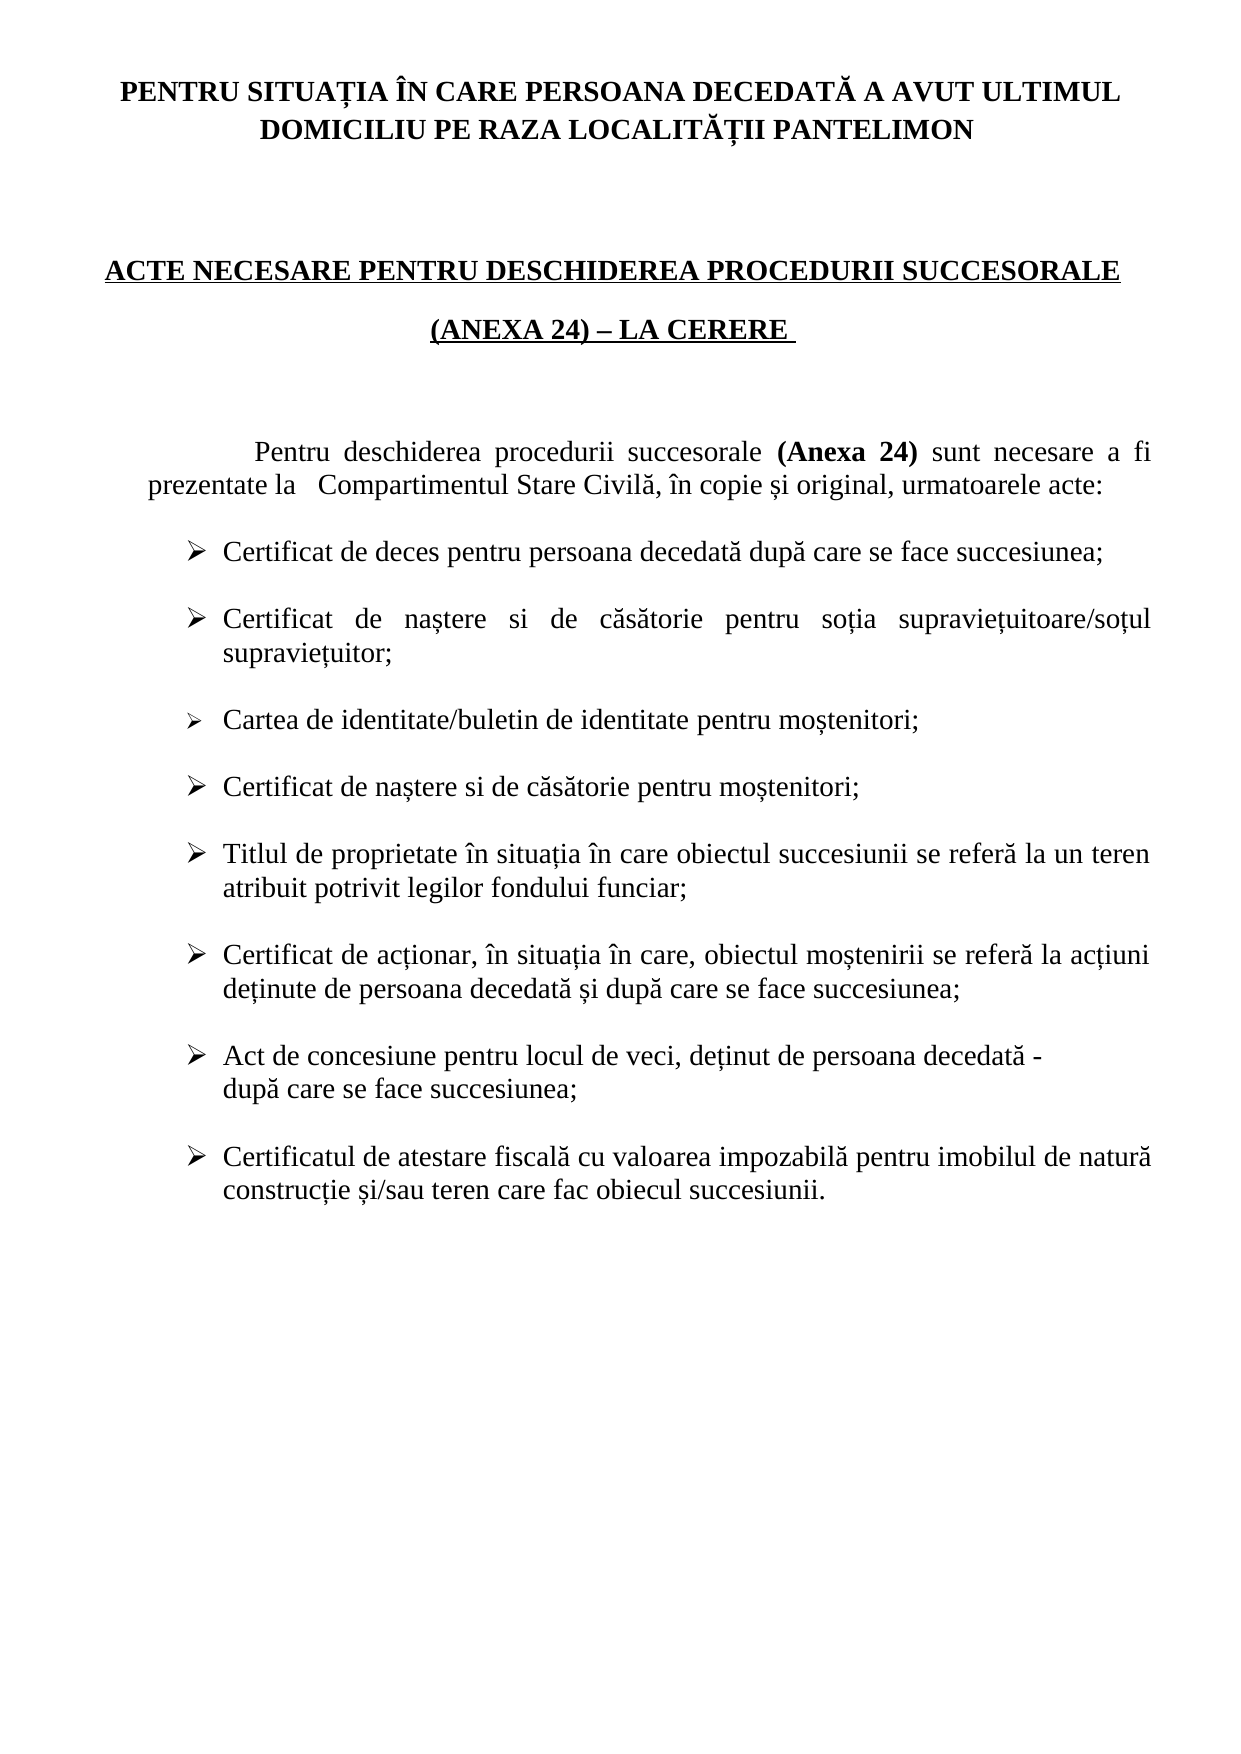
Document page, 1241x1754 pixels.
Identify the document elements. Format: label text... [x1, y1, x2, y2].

list Cartea de identitate/buletin de identitate pentru moștenitori; [185, 702, 1152, 736]
text (ANEXA 24) – LA CERERE [74, 312, 1152, 346]
list Certificat de acționar, în situația în care, obiectul moștenirii se referă la acțiuni deținute de persoana decedată și după care se face succesiunea; [185, 937, 1152, 1004]
text după care se face succesiunea; [223, 1072, 1152, 1105]
list Certificat de naștere si de căsătorie pentru moștenitori; [185, 769, 1152, 803]
list Act de concesiune pentru locul de veci, deținut de persoana decedată - [185, 1038, 1152, 1072]
text ACTE NECESARE PENTRU DESCHIDEREA PROCEDURII SUCCESORALE [74, 253, 1152, 286]
list Certificat de naștere si de căsătorie pentru soția supraviețuitoare/soțul supraviețuitor; [185, 602, 1152, 669]
text Pentru deschiderea procedurii succesorale (Anexa 24) sunt necesare a fi prezentate la Compartimentul Stare Civilă, în copie și original, urmatoarele acte: [148, 434, 1152, 501]
list Certificat de deces pentru persoana decedată după care se face succesiunea; [185, 534, 1152, 568]
list Titlul de proprietate în situația în care obiectul succesiunii se referă la un teren atribuit potrivit legilor fondului funciar; [185, 837, 1152, 904]
list Certificatul de atestare fiscală cu valoarea impozabilă pentru imobilul de natură construcție și/sau teren care fac obiecul succesiunii. [185, 1139, 1152, 1206]
